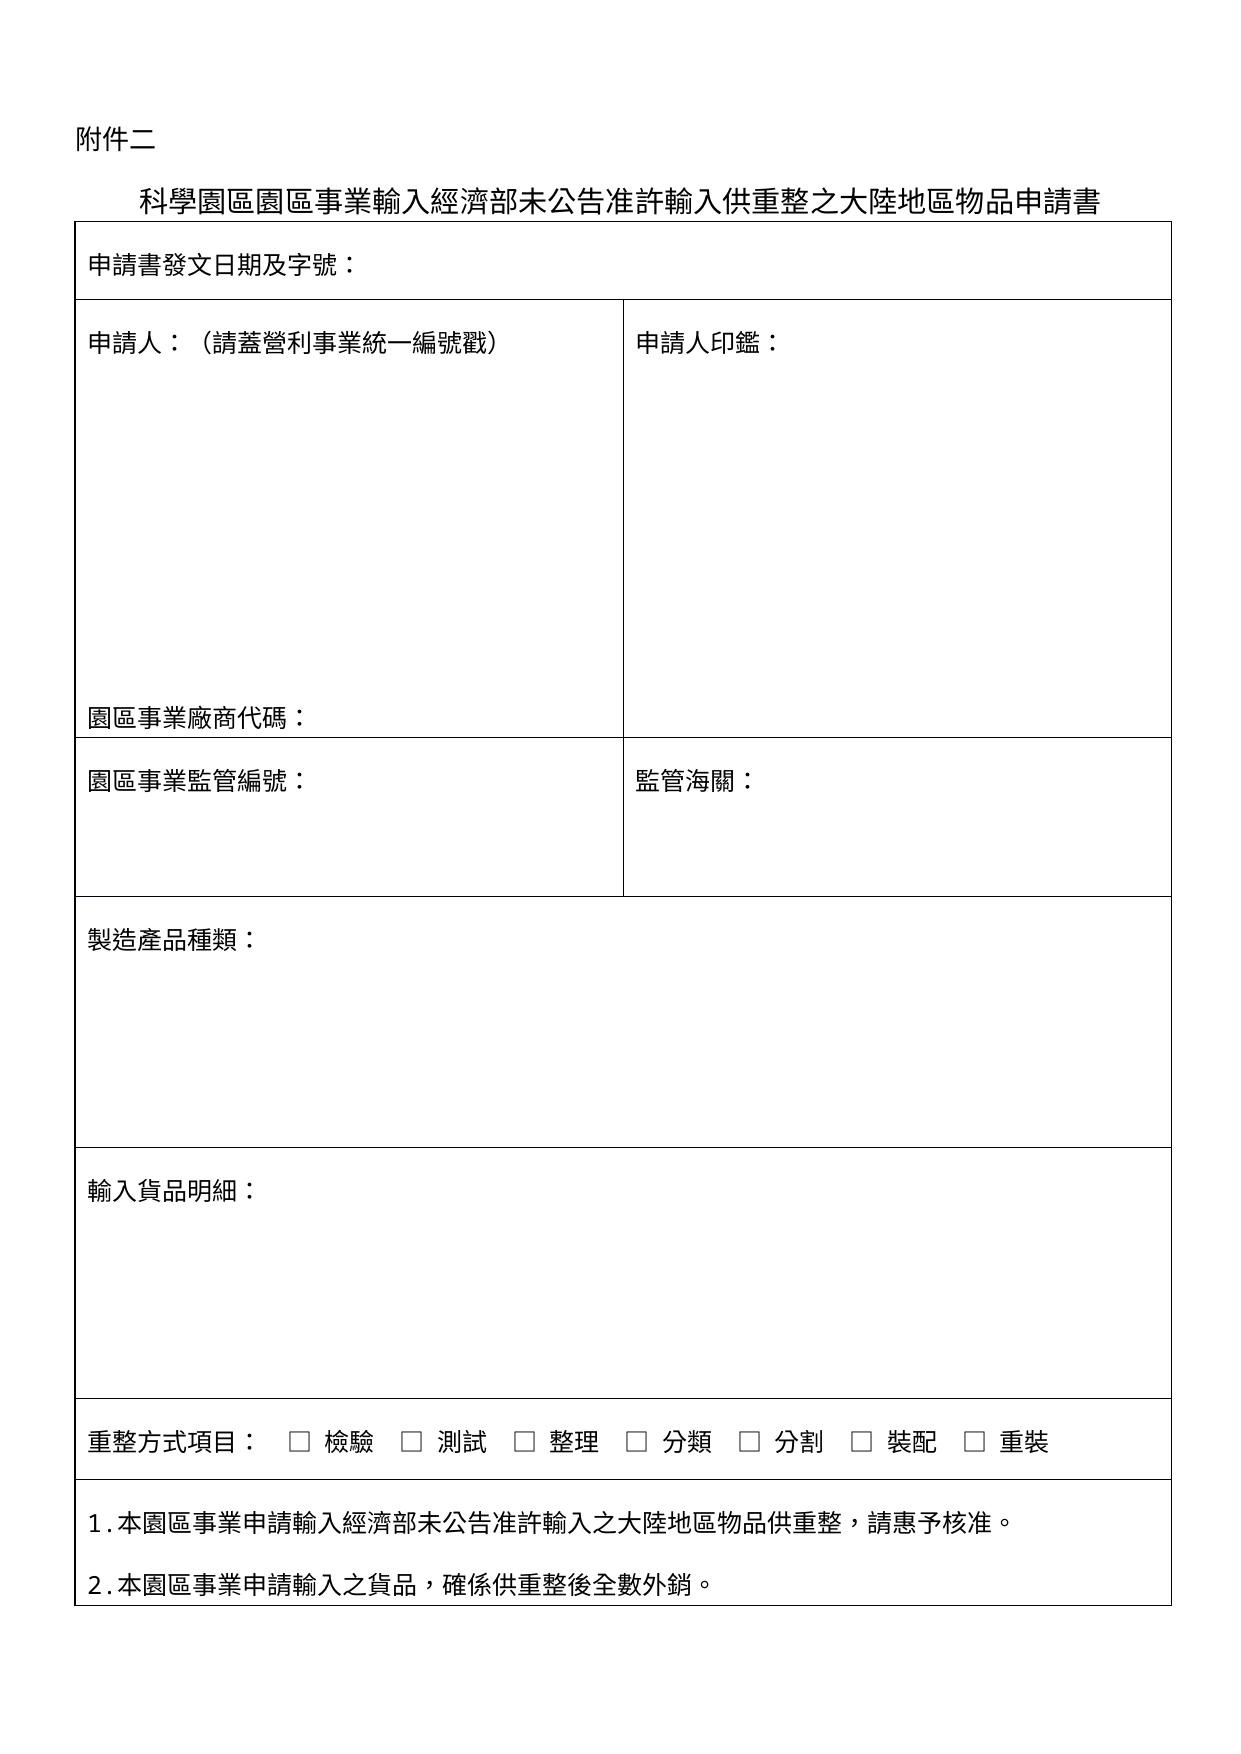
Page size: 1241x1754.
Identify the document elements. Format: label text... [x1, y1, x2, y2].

text 附件二 [75, 96, 1165, 158]
table_cell 申請人：（請蓋營利事業統一編號戳） 園區事業廠商代碼： [76, 300, 623, 737]
table_cell 園區事業監管編號： [76, 738, 623, 896]
table_cell 重整方式項目： □ 檢驗 □ 測試 □ 整理 □ 分類 □ 分割 □ 裝配 □ 重裝 [76, 1399, 1171, 1479]
table_cell 監管海關： [624, 738, 1171, 896]
table_header 申請書發文日期及字號： [76, 222, 1171, 298]
table_cell 1.本園區事業申請輸入經濟部未公告准許輸入之大陸地區物品供重整，請惠予核准。 2.本園區事業申請輸入之貨品，確係供重整後全數外銷。 [76, 1480, 1171, 1605]
text 科學園區園區事業輸入經濟部未公告准許輸入供重整之大陸地區物品申請書 [75, 158, 1165, 221]
table_cell 製造產品種類： [76, 897, 1171, 1147]
table_cell 輸入貨品明細： [76, 1148, 1171, 1398]
table_cell 申請人印鑑： [624, 300, 1171, 737]
